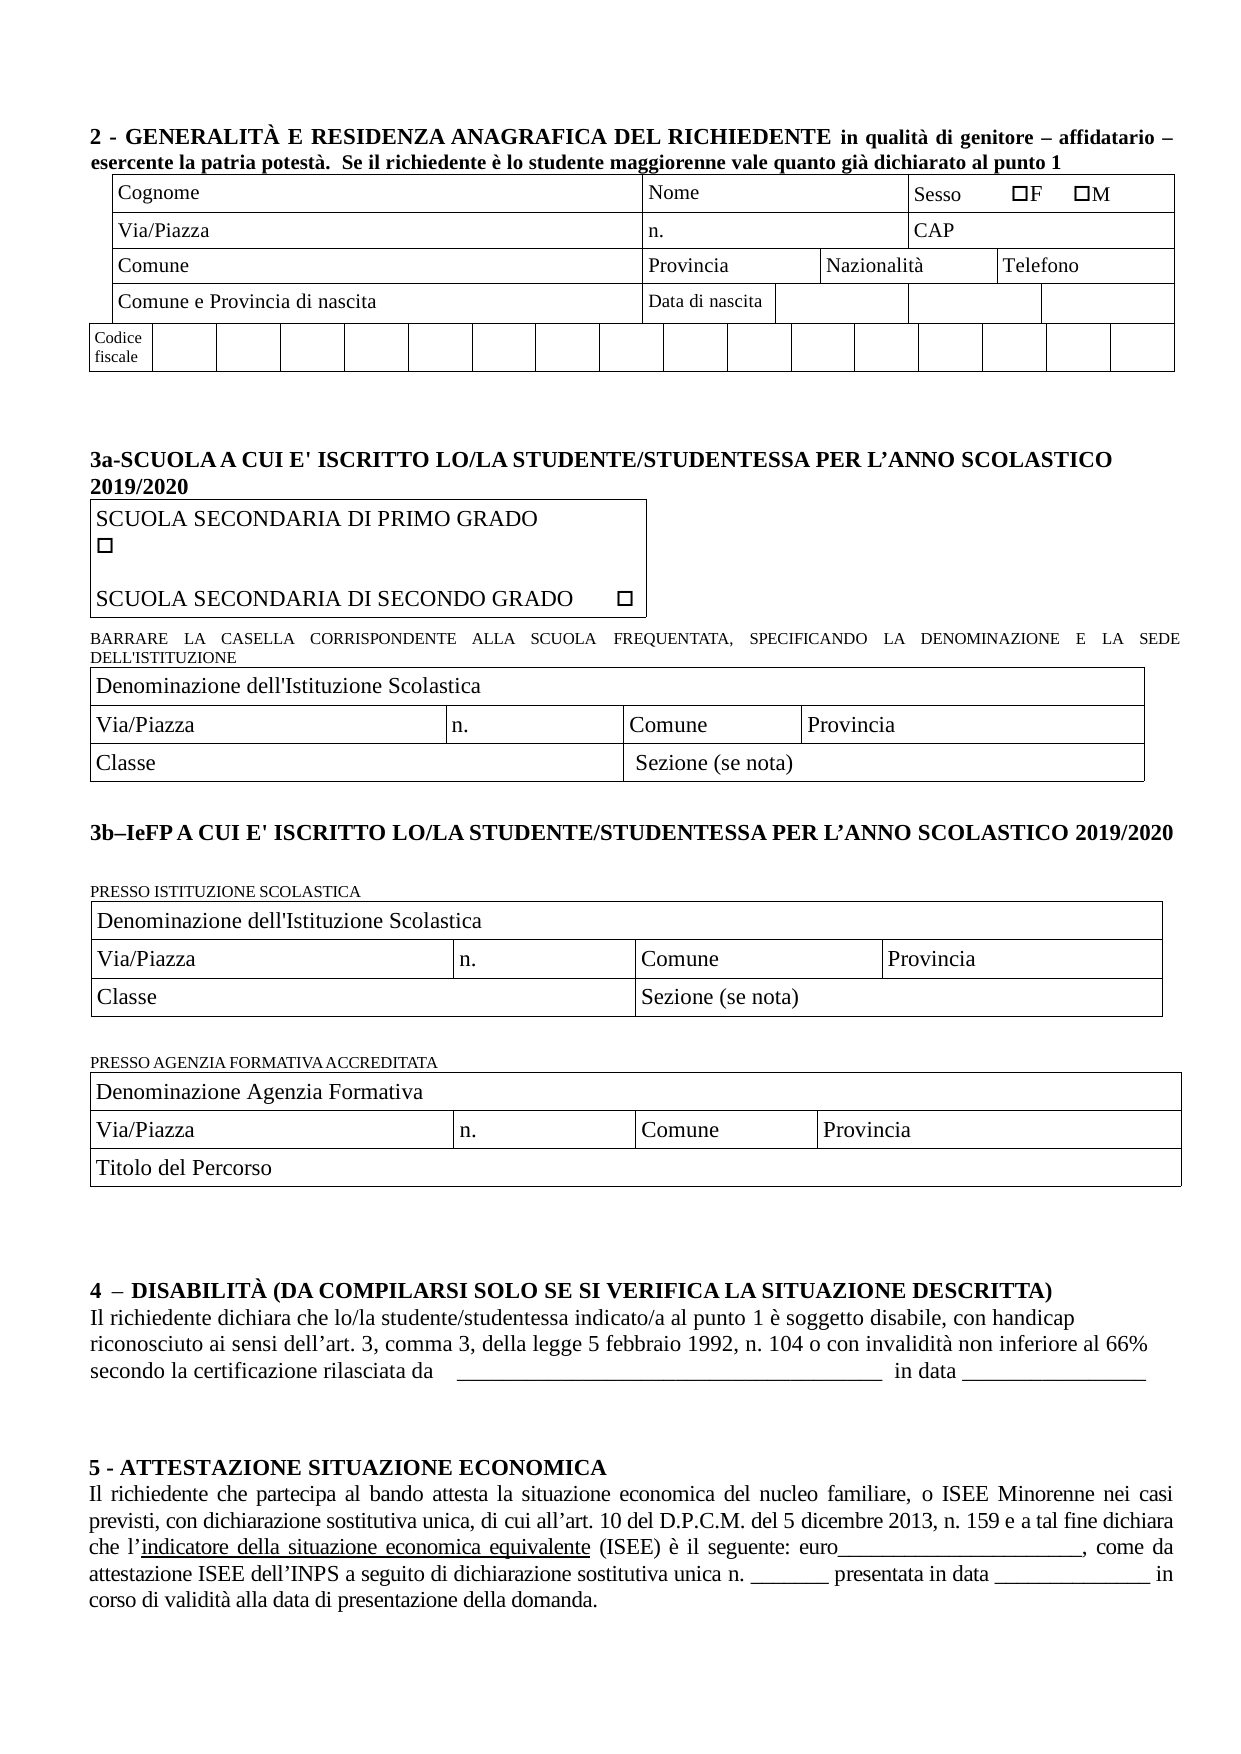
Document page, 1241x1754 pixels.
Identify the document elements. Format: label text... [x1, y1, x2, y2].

table_cell [1181, 1383, 1189, 1391]
table_cell Comune [113, 249, 642, 283]
table_cell Via/Piazza [91, 706, 446, 743]
table_cell [909, 284, 1041, 323]
table_cell [776, 284, 908, 323]
text 5 - ATTESTAZIONE SITUAZIONE ECONOMICA [89, 1444, 1174, 1480]
table_cell Sezione (se nota) [636, 979, 1162, 1016]
table_header Denominazione dell'Istituzione Scolastica [91, 668, 1144, 705]
table_cell n. [454, 1111, 635, 1148]
table_header [1047, 324, 1110, 371]
table_header Denominazione dell'Istituzione Scolastica [92, 902, 1162, 939]
table_cell Classe [92, 979, 635, 1016]
table_header [1197, 409, 1203, 1250]
table_cell Provincia [802, 706, 1144, 743]
table_cell CAP [909, 213, 1174, 247]
table_cell Provincia [883, 940, 1162, 977]
table_cell Provincia [818, 1111, 1181, 1148]
table_cell Telefono [998, 249, 1174, 283]
table_cell [1197, 1250, 1203, 1383]
table_cell Data di nascita [643, 284, 775, 323]
table_header [855, 324, 918, 371]
table_cell Comune e Provincia di nascita [113, 284, 642, 323]
table_header [217, 324, 280, 371]
table_header [409, 324, 472, 371]
table_cell Provincia [643, 249, 820, 283]
table_cell [1197, 1383, 1203, 1391]
table_header [1181, 409, 1189, 1250]
table_cell Via/Piazza [113, 213, 642, 247]
table_header [153, 324, 216, 371]
table_cell Sezione (se nota) [624, 744, 1144, 781]
table_cell Comune [636, 940, 882, 977]
text Il richiedente che partecipa al bando attesta la situazione economica del nucleo familiare, o ISEE Minorenne nei casi previsti, con dichiarazione sostitutiva unica, di cui all’art. 10 del D.P.C.M. del 5 dicembre 2013, n. 159 e a tal fine dichiara che l’indicatore della situazione economica equivalente (ISEE) è il seguente: euro______________________, come da attestazione ISEE dell’INPS a seguito di dichiarazione sostitutiva unica n. _______ presentata in data ______________ in corso di validità alla data di presentazione della domanda. [89, 1480, 1174, 1613]
table_header [600, 324, 663, 371]
table_header [664, 324, 727, 371]
table_cell [90, 1383, 1181, 1391]
table_cell [1042, 284, 1174, 323]
table_header SCUOLA SECONDARIA DI PRIMO GRADO  SCUOLA SECONDARIA DI SECONDO GRADO  [91, 500, 646, 617]
table_header [473, 324, 535, 371]
table_header [728, 324, 791, 371]
table_header [281, 324, 344, 371]
table_header [919, 324, 982, 371]
table_cell n. [447, 706, 623, 743]
table_cell [1189, 1250, 1194, 1383]
table_header Codice fiscale [90, 324, 152, 371]
table_cell Via/Piazza [92, 940, 453, 977]
table_cell n. [454, 940, 635, 977]
table_header Denominazione Agenzia Formativa [91, 1073, 1181, 1110]
table_header [90, 1187, 1181, 1250]
table_cell Comune [624, 706, 801, 743]
table_header Sesso F M [909, 175, 1174, 212]
table_header Titolo del Percorso [91, 1149, 1181, 1186]
table_header [792, 324, 854, 371]
table_cell n. [643, 213, 908, 247]
table_header [536, 324, 599, 371]
table_header [345, 324, 408, 371]
table_header 3a-SCUOLA A CUI E' ISCRITTO LO/LA STUDENTE/STUDENTESSA PER L’ANNO SCOLASTICO 2019/2020 BARRARE LA CASELLA CORRISPONDENTE ALLA SCUOLA FREQUENTATA, SPECIFICANDO LA DENOMINAZIONE E LA SEDE DELL'ISTITUZIONE 3b–IeFP A CUI E' ISCRITTO LO/LA STUDENTE/STUDENTESSA PER L’ANNO SCOLASTICO 2019/2020 PRESSO ISTITUZIONE SCOLASTICA PRESSO AGENZIA FORMATIVA ACCREDITATA [90, 409, 1181, 1072]
text 2 - Generalità E RESIDENZA ANAGRAFICA DEL RICHIEDENTE in qualità di genitore – affidatario – esercente la patria potestà. Se il richiedente è lo studente maggiorenne vale quanto già dichiarato al punto 1 [82, 123, 1174, 174]
table_cell Classe [91, 744, 623, 781]
table_header Nome [643, 175, 908, 212]
table_cell Comune [636, 1111, 817, 1148]
table_cell Via/Piazza [91, 1111, 453, 1148]
table_header [983, 324, 1046, 371]
table_cell Nazionalità [821, 249, 997, 283]
table_header Cognome [113, 175, 642, 212]
table_header [1189, 409, 1194, 1250]
table_cell [1189, 1383, 1194, 1391]
table_cell 4 – DISABILITÀ (DA COMPILARSI SOLO SE SI VERIFICA LA SITUAZIONE DESCRITTA) Il richiedente dichiara che lo/la studente/studentessa indicato/a al punto 1 è soggetto disabile, con handicap riconosciuto ai sensi dell’art. 3, comma 3, della legge 5 febbraio 1992, n. 104 o con invalidità non inferiore al 66% secondo la certificazione rilasciata da _____________________________________ in data ________________ [90, 1250, 1181, 1383]
table_cell [1181, 1250, 1189, 1383]
table_header [1111, 324, 1174, 371]
